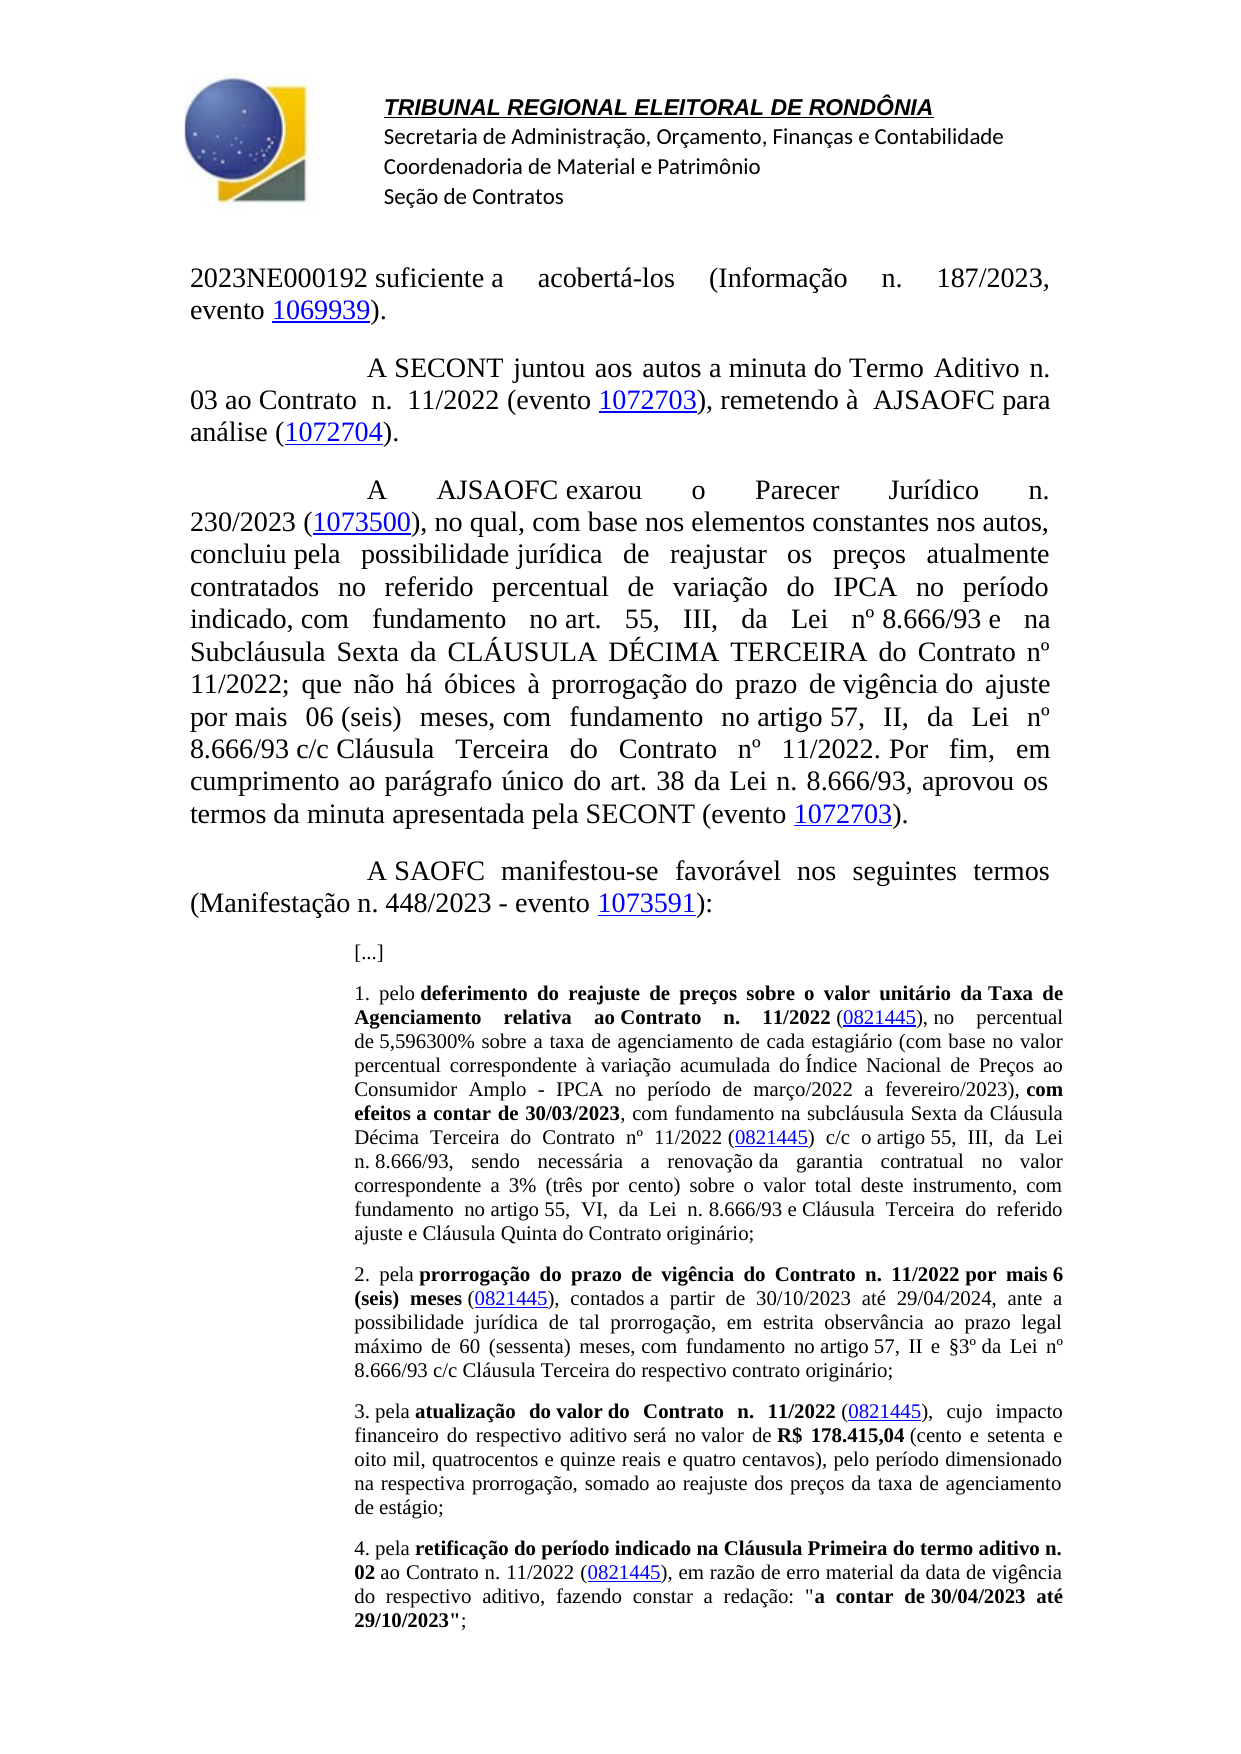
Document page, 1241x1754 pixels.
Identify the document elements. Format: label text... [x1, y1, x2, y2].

text 2. pela prorrogação do prazo de vigência do Contrato n. 11/2022 por mais 6 (seis) meses (0821445), contados a partir de 30/10/2023 até 29/04/2024, ante a possibilidade jurídica de tal prorrogação, em estrita observância ao prazo legal máximo de 60 (sessenta) meses, com fundamento no artigo 57, II e §3º da Lei nº 8.666/93 c/c Cláusula Terceira do respectivo contrato originário; [354, 1262, 1063, 1382]
text 3. pela atualização do valor do Contrato n. 11/2022 (0821445), cujo impacto financeiro do respectivo aditivo será no valor de R$ 178.415,04 (cento e setenta e oito mil, quatrocentos e quinze reais e quatro centavos), pelo período dimensionado na respectiva prorrogação, somado ao reajuste dos preços da taxa de agenciamento de estágio; [354, 1399, 1063, 1519]
text A SAOFC manifestou-se favorável nos seguintes termos (Manifestação n. 448/2023 - evento 1073591): [190, 854, 1051, 919]
text 4. pela retificação do período indicado na Cláusula Primeira do termo aditivo n. 02 ao Contrato n. 11/2022 (0821445), em razão de erro material da data de vigência do respectivo aditivo, fazendo constar a redação: "a contar de 30/04/2023 até 29/10/2023"; [354, 1536, 1063, 1632]
text A AJSAOFC exarou o Parecer Jurídico n. 230/2023 (1073500), no qual, com base nos elementos constantes nos autos, concluiu pela possibilidade jurídica de reajustar os preços atualmente contratados no referido percentual de variação do IPCA no período indicado, com fundamento no art. 55, III, da Lei nº 8.666/93 e na Subcláusula Sexta da CLÁUSULA DÉCIMA TERCEIRA do Contrato nº 11/2022; que não há óbices à prorrogação do prazo de vigência do ajuste por mais 06 (seis) meses, com fundamento no artigo 57, II, da Lei nº 8.666/93 c/c Cláusula Terceira do Contrato nº 11/2022. Por fim, em cumprimento ao parágrafo único do art. 38 da Lei n. 8.666/93, aprovou os termos da minuta apresentada pela SECONT (evento 1072703). [190, 473, 1051, 829]
text A SECONT juntou aos autos a minuta do Termo Aditivo n. 03 ao Contrato n. 11/2022 (evento 1072703), remetendo à AJSAOFC para análise (1072704). [190, 351, 1051, 448]
text [...] [354, 940, 1063, 964]
text 1. pelo deferimento do reajuste de preços sobre o valor unitário da Taxa de Agenciamento relativa ao Contrato n. 11/2022 (0821445), no percentual de 5,596300% sobre a taxa de agenciamento de cada estagiário (com base no valor percentual correspondente à variação acumulada do Índice Nacional de Preços ao Consumidor Amplo - IPCA no período de março/2022 a fevereiro/2023), com efeitos a contar de 30/03/2023, com fundamento na subcláusula Sexta da Cláusula Décima Terceira do Contrato nº 11/2022 (0821445) c/c o artigo 55, III, da Lei n. 8.666/93, sendo necessária a renovação da garantia contratual no valor correspondente a 3% (três por cento) sobre o valor total deste instrumento, com fundamento no artigo 55, VI, da Lei n. 8.666/93 e Cláusula Terceira do referido ajuste e Cláusula Quinta do Contrato originário; [354, 981, 1063, 1245]
text 2023NE000192 suficiente a acobertá-los (Informação n. 187/2023, evento 1069939). [190, 261, 1051, 326]
